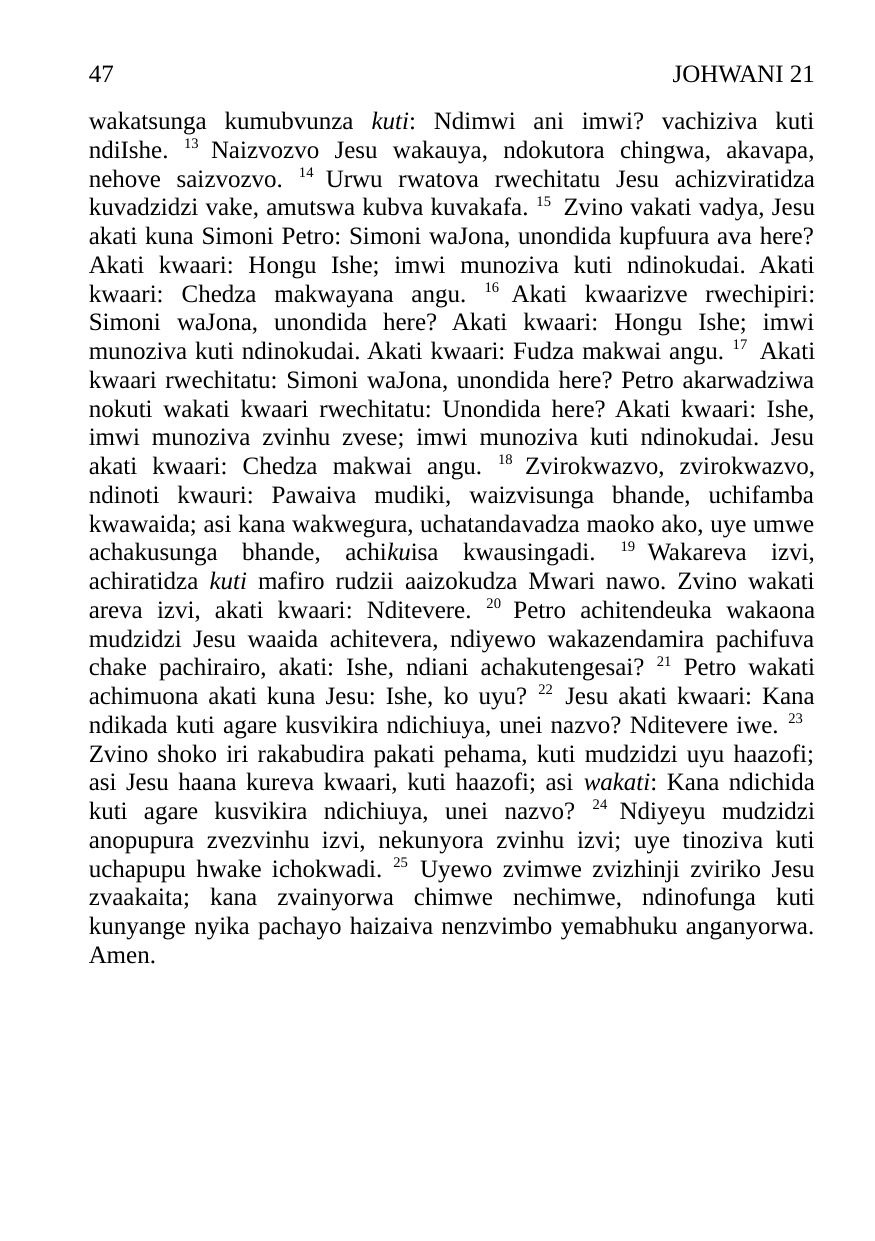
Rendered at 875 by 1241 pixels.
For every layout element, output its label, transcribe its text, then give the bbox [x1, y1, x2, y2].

text wakatsunga kumubvunza kuti: Ndimwi ani imwi? vachiziva kuti ndiIshe. 13 Naizvozvo Jesu wakauya, ndokutora chingwa, akavapa, nehove saizvozvo. 14 Urwu rwatova rwechitatu Jesu achizviratidza kuvadzidzi vake, amutswa kubva kuvakafa. 15 Zvino vakati vadya, Jesu akati kuna Simoni Petro: Simoni waJona, unondida kupfuura ava here? Akati kwaari: Hongu Ishe; imwi munoziva kuti ndinokudai. Akati kwaari: Chedza makwayana angu. 16 Akati kwaarizve rwechipiri: Simoni waJona, unondida here? Akati kwaari: Hongu Ishe; imwi munoziva kuti ndinokudai. Akati kwaari: Fudza makwai angu. 17 Akati kwaari rwechitatu: Simoni waJona, unondida here? Petro akarwadziwa nokuti wakati kwaari rwechitatu: Unondida here? Akati kwaari: Ishe, imwi munoziva zvinhu zvese; imwi munoziva kuti ndinokudai. Jesu akati kwaari: Chedza makwai angu. 18 Zvirokwazvo, zvirokwazvo, ndinoti kwauri: Pawaiva mudiki, waizvisunga bhande, uchifamba kwawaida; asi kana wakwegura, uchatandavadza maoko ako, uye umwe achakusunga bhande, achikuisa kwausingadi. 19 Wakareva izvi, achiratidza kuti mafiro rudzii aaizokudza Mwari nawo. Zvino wakati areva izvi, akati kwaari: Nditevere. 20 Petro achitendeuka wakaona mudzidzi Jesu waaida achitevera, ndiyewo wakazendamira pachifuva chake pachirairo, akati: Ishe, ndiani achakutengesai? 21 Petro wakati achimuona akati kuna Jesu: Ishe, ko uyu? 22 Jesu akati kwaari: Kana ndikada kuti agare kusvikira ndichiuya, unei nazvo? Nditevere iwe. 23 Zvino shoko iri rakabudira pakati pehama, kuti mudzidzi uyu haazofi; asi Jesu haana kureva kwaari, kuti haazofi; asi wakati: Kana ndichida kuti agare kusvikira ndichiuya, unei nazvo? 24 Ndiyeyu mudzidzi anopupura zvezvinhu izvi, nekunyora zvinhu izvi; uye tinoziva kuti uchapupu hwake ichokwadi. 25 Uyewo zvimwe zvizhinji zviriko Jesu zvaakaita; kana zvainyorwa chimwe nechimwe, ndinofunga kuti kunyange nyika pachayo haizaiva nenzvimbo yemabhuku anganyorwa. Amen. [88, 106, 815, 969]
